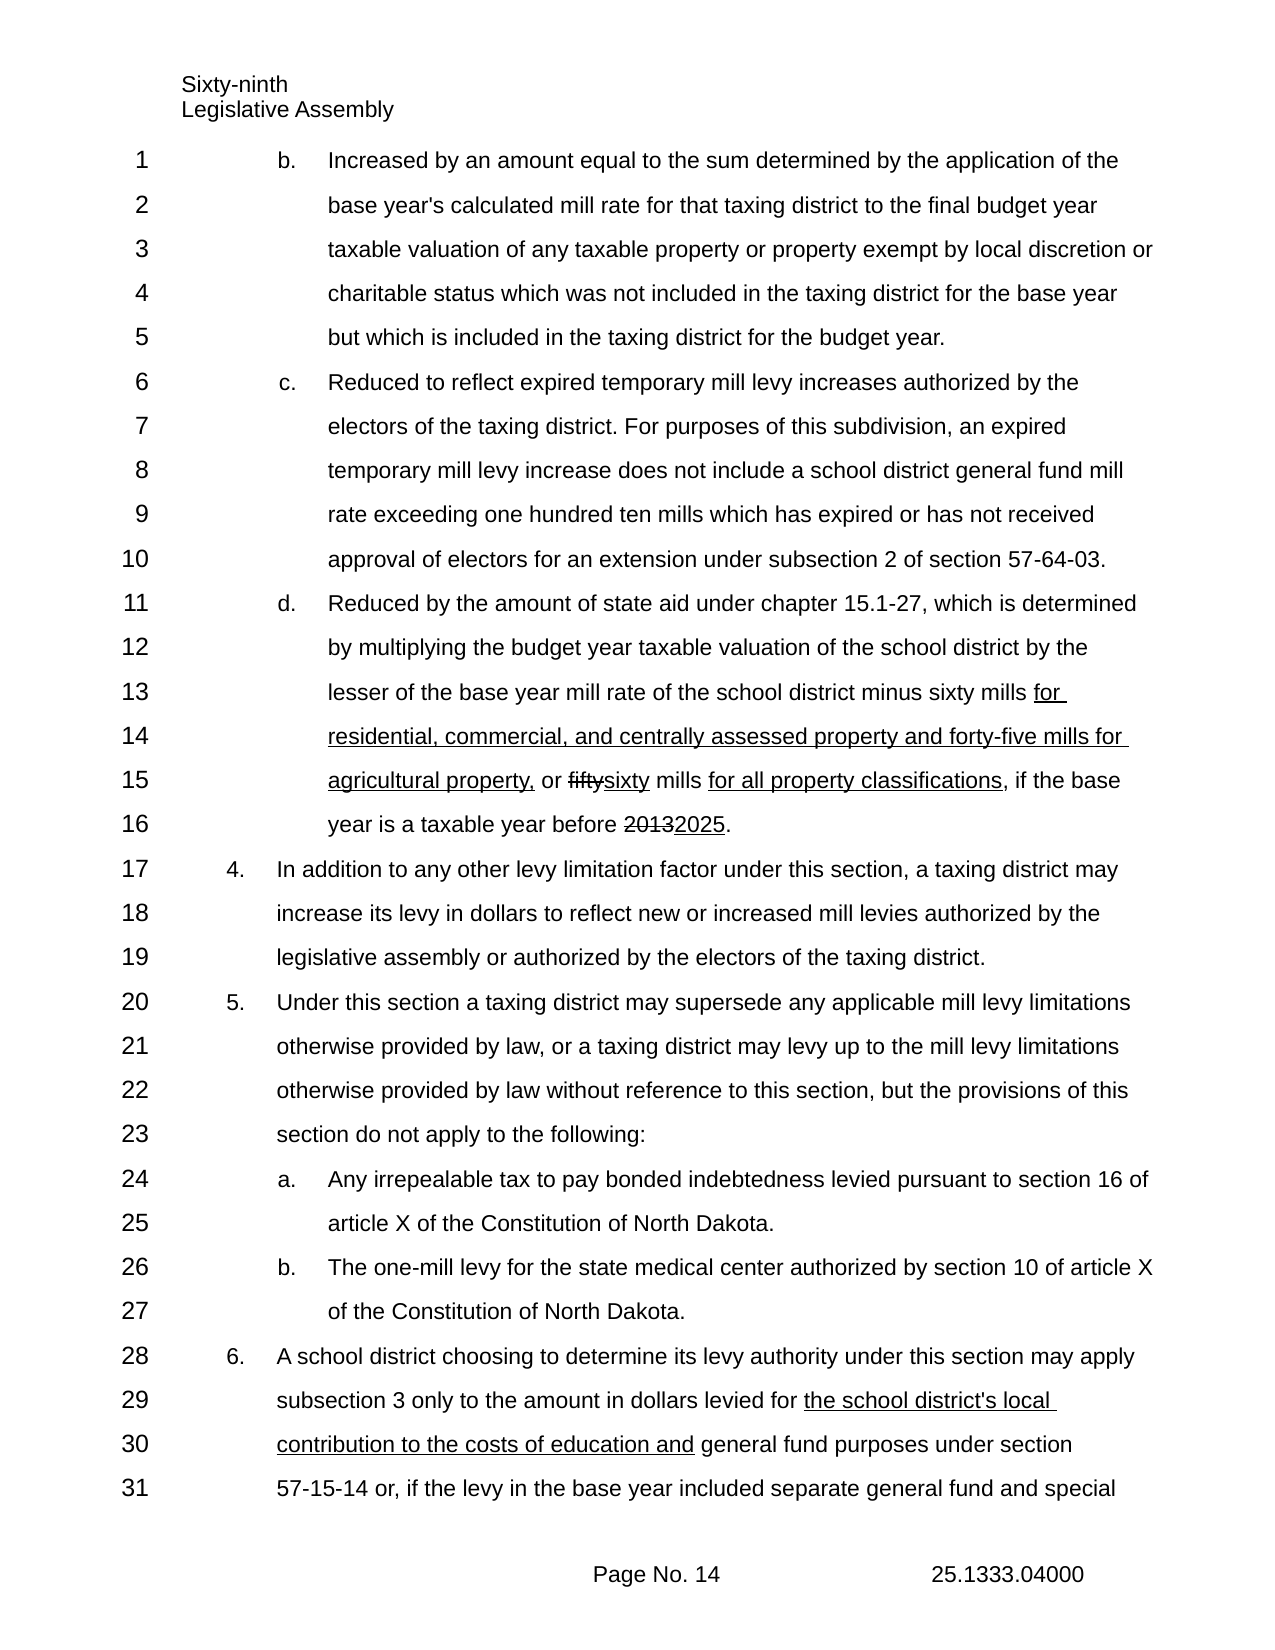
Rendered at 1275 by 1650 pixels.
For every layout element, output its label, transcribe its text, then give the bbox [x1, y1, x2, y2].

text b. Increased by an amount equal to the sum determined by the application of the base year's calculated mill rate for that taxing district to the final budget year taxable valuation of any taxable property or property exempt by local discretion or charitable status which was not included in the taxing district for the base year but which is included in the taxing district for the budget year. [181, 133, 1154, 355]
text b. The one‑mill levy for the state medical center authorized by section 10 of article X of the Constitution of North Dakota. [181, 1240, 1154, 1329]
text a. Any irrepealable tax to pay bonded indebtedness levied pursuant to section 16 of article X of the Constitution of North Dakota. [181, 1152, 1154, 1240]
text 4. In addition to any other levy limitation factor under this section, a taxing district may increase its levy in dollars to reflect new or increased mill levies authorized by the legislative assembly or authorized by the electors of the taxing district. [181, 842, 1154, 974]
text 5. Under this section a taxing district may supersede any applicable mill levy limitations otherwise provided by law, or a taxing district may levy up to the mill levy limitations otherwise provided by law without reference to this section, but the provisions of this section do not apply to the following: [181, 974, 1154, 1152]
text c. Reduced to reflect expired temporary mill levy increases authorized by the electors of the taxing district. For purposes of this subdivision, an expired temporary mill levy increase does not include a school district general fund mill rate exceeding one hundred ten mills which has expired or has not received approval of electors for an extension under subsection 2 of section 57‑64‑03. [181, 355, 1154, 576]
text d. Reduced by the amount of state aid under chapter 15.1‑27, which is determined by multiplying the budget year taxable valuation of the school district by the lesser of the base year mill rate of the school district minus sixty mills for residential, commercial, and centrally assessed property and forty-five mills for agricultural property, or fiftysixty mills for all property classifications, if the base year is a taxable year before 20132025. [181, 576, 1154, 842]
text 6. A school district choosing to determine its levy authority under this section may apply subsection 3 only to the amount in dollars levied for the school district's local contribution to the costs of education and general fund purposes under section 57‑15‑14 or, if the levy in the base year included separate general fund and special [181, 1329, 1154, 1506]
